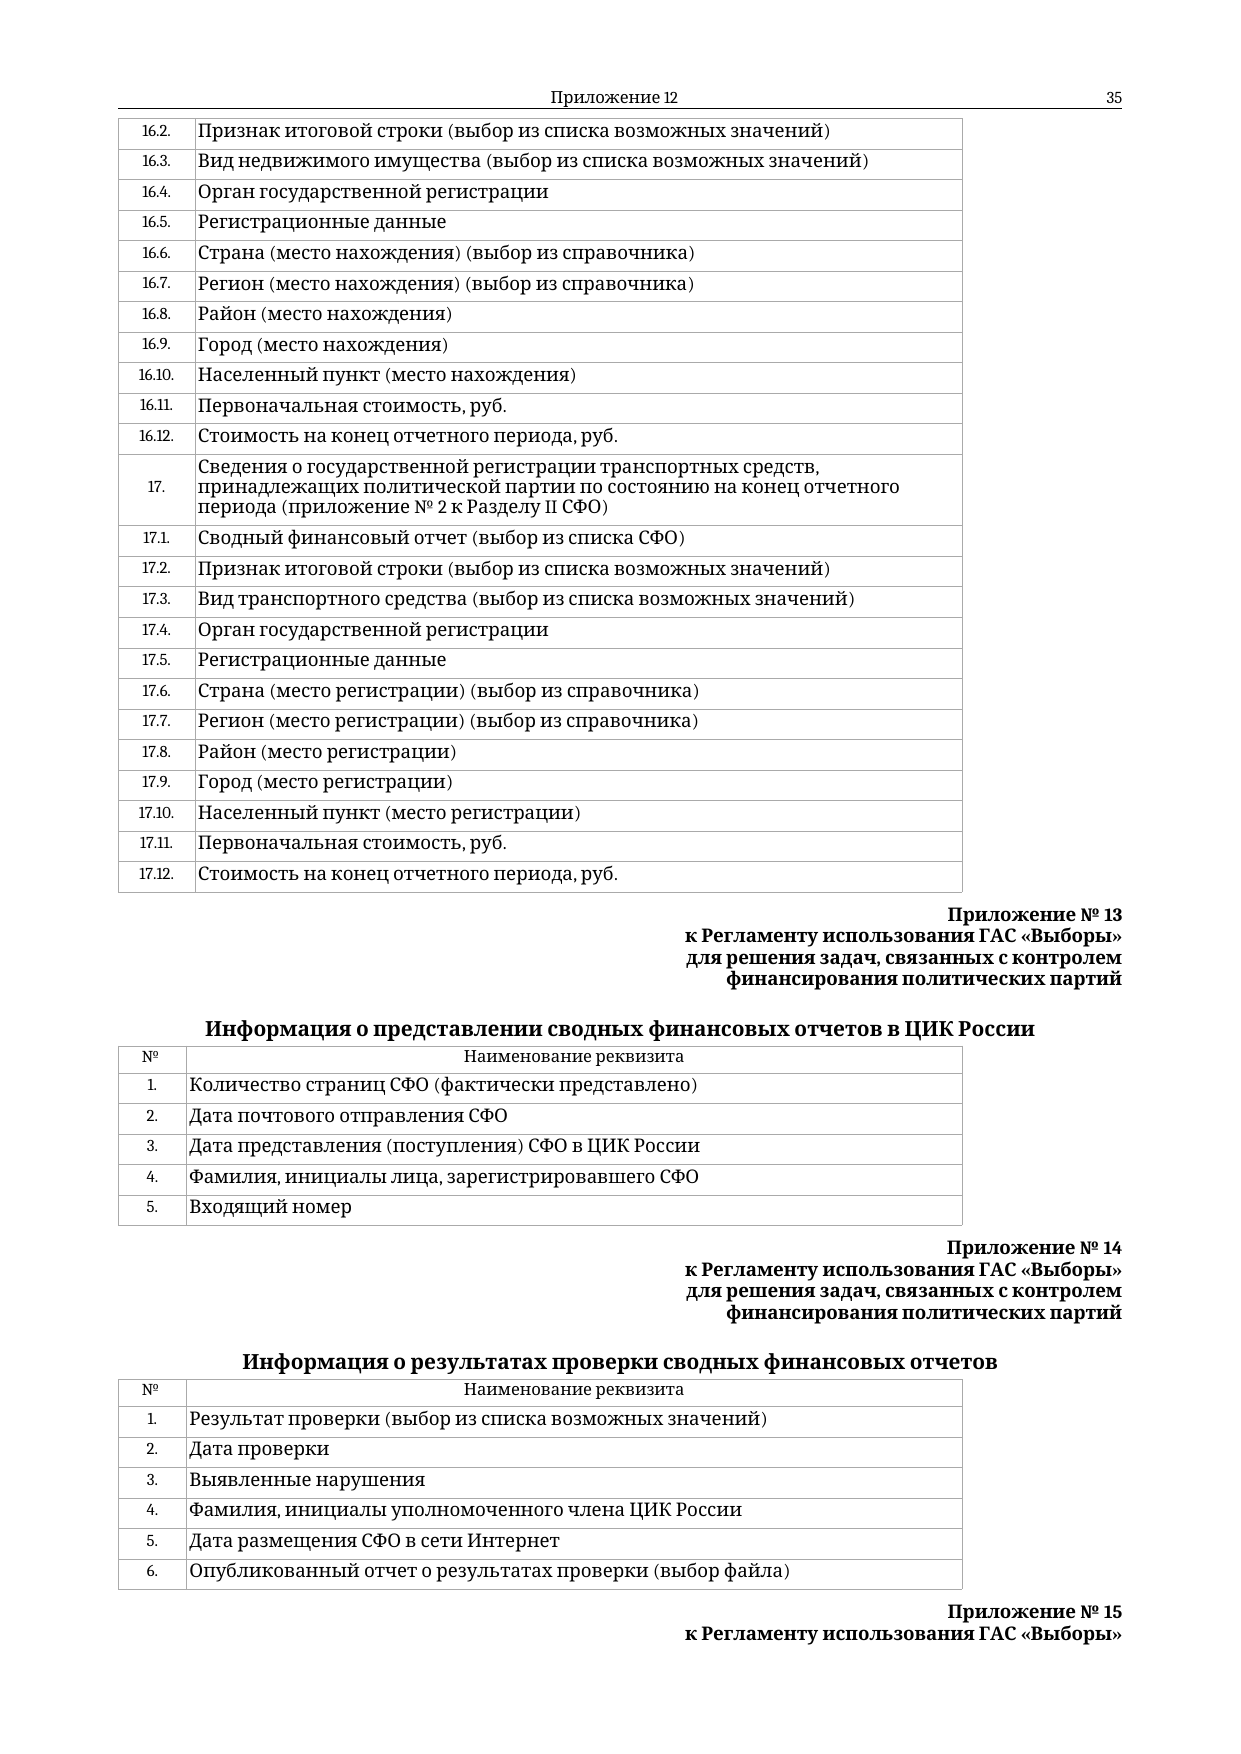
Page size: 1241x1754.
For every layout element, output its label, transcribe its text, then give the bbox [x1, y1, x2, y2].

table_cell Входящий номер [187, 1196, 962, 1225]
table_cell 1. [119, 1074, 186, 1103]
table_cell 4. [119, 1165, 186, 1194]
table_cell Количество страниц СФО (фактически представлено) [187, 1074, 962, 1103]
table_cell 16.5. [119, 211, 195, 240]
table_cell 16.8. [119, 302, 195, 332]
table_cell Первоначальная стоимость, руб. [196, 832, 962, 861]
table_cell 17.12. [119, 862, 195, 892]
table_cell Признак итоговой строки (выбор из списка возможных значений) [196, 557, 962, 586]
table_cell Населенный пункт (место регистрации) [196, 801, 962, 831]
table_cell 5. [119, 1529, 186, 1559]
table_cell 17.2. [119, 557, 195, 586]
table_cell 5. [119, 1196, 186, 1225]
table_cell Район (место нахождения) [196, 302, 962, 332]
table_cell Регистрационные данные [196, 649, 962, 678]
table_cell Сводный финансовый отчет (выбор из списка СФО) [196, 526, 962, 556]
table_cell 16.2. [119, 119, 195, 148]
table_cell Вид недвижимого имущества (выбор из списка возможных значений) [196, 150, 962, 179]
text Приложение № 15 к Регламенту использования ГАС «Выборы» [118, 1602, 1122, 1645]
table_cell Выявленные нарушения [187, 1468, 962, 1498]
subtitle Информация о представлении сводных финансовых отчетов в ЦИК России [118, 1017, 1122, 1041]
subtitle Информация о результатах проверки сводных финансовых отчетов [118, 1351, 1122, 1375]
table_cell 16.3. [119, 150, 195, 179]
table_cell 16.4. [119, 180, 195, 209]
text Приложение № 14 к Регламенту использования ГАС «Выборы» для решения задач, связанных с контролем финансирования политических партий [118, 1238, 1122, 1324]
table_cell 16.6. [119, 241, 195, 271]
table_cell Первоначальная стоимость, руб. [196, 394, 962, 423]
table_cell 17.8. [119, 740, 195, 769]
table_cell Признак итоговой строки (выбор из списка возможных значений) [196, 119, 962, 148]
table_cell 16.12. [119, 424, 195, 454]
table_cell Дата размещения СФО в сети Интернет [187, 1529, 962, 1559]
table_cell Стоимость на конец отчетного периода, руб. [196, 862, 962, 892]
table_cell 17.1. [119, 526, 195, 556]
table_cell 17.4. [119, 618, 195, 647]
table_cell 17. [119, 455, 195, 525]
table_cell Стоимость на конец отчетного периода, руб. [196, 424, 962, 454]
table_header Наименование реквизита [187, 1047, 962, 1072]
table_cell 17.3. [119, 587, 195, 617]
table_cell Город (место регистрации) [196, 771, 962, 800]
table_cell Регион (место нахождения) (выбор из справочника) [196, 272, 962, 301]
table_cell Страна (место регистрации) (выбор из справочника) [196, 679, 962, 708]
table_cell Дата проверки [187, 1438, 962, 1467]
table_cell Орган государственной регистрации [196, 618, 962, 647]
table_cell 17.9. [119, 771, 195, 800]
table_cell Дата представления (поступления) СФО в ЦИК России [187, 1135, 962, 1164]
table_cell Орган государственной регистрации [196, 180, 962, 209]
table_cell 17.5. [119, 649, 195, 678]
table_cell 16.9. [119, 333, 195, 362]
table_cell 17.7. [119, 710, 195, 739]
table_cell Фамилия, инициалы уполномоченного члена ЦИК России [187, 1499, 962, 1528]
table_cell Фамилия, инициалы лица, зарегистрировавшего СФО [187, 1165, 962, 1194]
table_cell Населенный пункт (место нахождения) [196, 363, 962, 393]
text Приложение № 13 к Регламенту использования ГАС «Выборы» для решения задач, связанных с контролем финансирования политических партий [118, 904, 1122, 990]
table_cell 6. [119, 1560, 186, 1589]
table_cell Регион (место регистрации) (выбор из справочника) [196, 710, 962, 739]
table_cell 2. [119, 1104, 186, 1133]
table_header № [119, 1380, 186, 1406]
table_cell 17.6. [119, 679, 195, 708]
table_cell Сведения о государственной регистрации транспортных средств, принадлежащих политической партии по состоянию на конец отчетного периода (приложение № 2 к Разделу II СФО) [196, 455, 962, 525]
table_cell 4. [119, 1499, 186, 1528]
table_cell 17.11. [119, 832, 195, 861]
table_cell 2. [119, 1438, 186, 1467]
table_cell 3. [119, 1135, 186, 1164]
table_cell Вид транспортного средства (выбор из списка возможных значений) [196, 587, 962, 617]
table_cell 17.10. [119, 801, 195, 831]
table_header № [119, 1047, 186, 1072]
table_cell Дата почтового отправления СФО [187, 1104, 962, 1133]
table_cell Регистрационные данные [196, 211, 962, 240]
table_cell Страна (место нахождения) (выбор из справочника) [196, 241, 962, 271]
table_cell 16.11. [119, 394, 195, 423]
table_cell Результат проверки (выбор из списка возможных значений) [187, 1407, 962, 1437]
table_cell Район (место регистрации) [196, 740, 962, 769]
table_cell Опубликованный отчет о результатах проверки (выбор файла) [187, 1560, 962, 1589]
table_cell 1. [119, 1407, 186, 1437]
table_cell Город (место нахождения) [196, 333, 962, 362]
table_cell 16.7. [119, 272, 195, 301]
table_cell 16.10. [119, 363, 195, 393]
table_cell 3. [119, 1468, 186, 1498]
table_header Наименование реквизита [187, 1380, 962, 1406]
